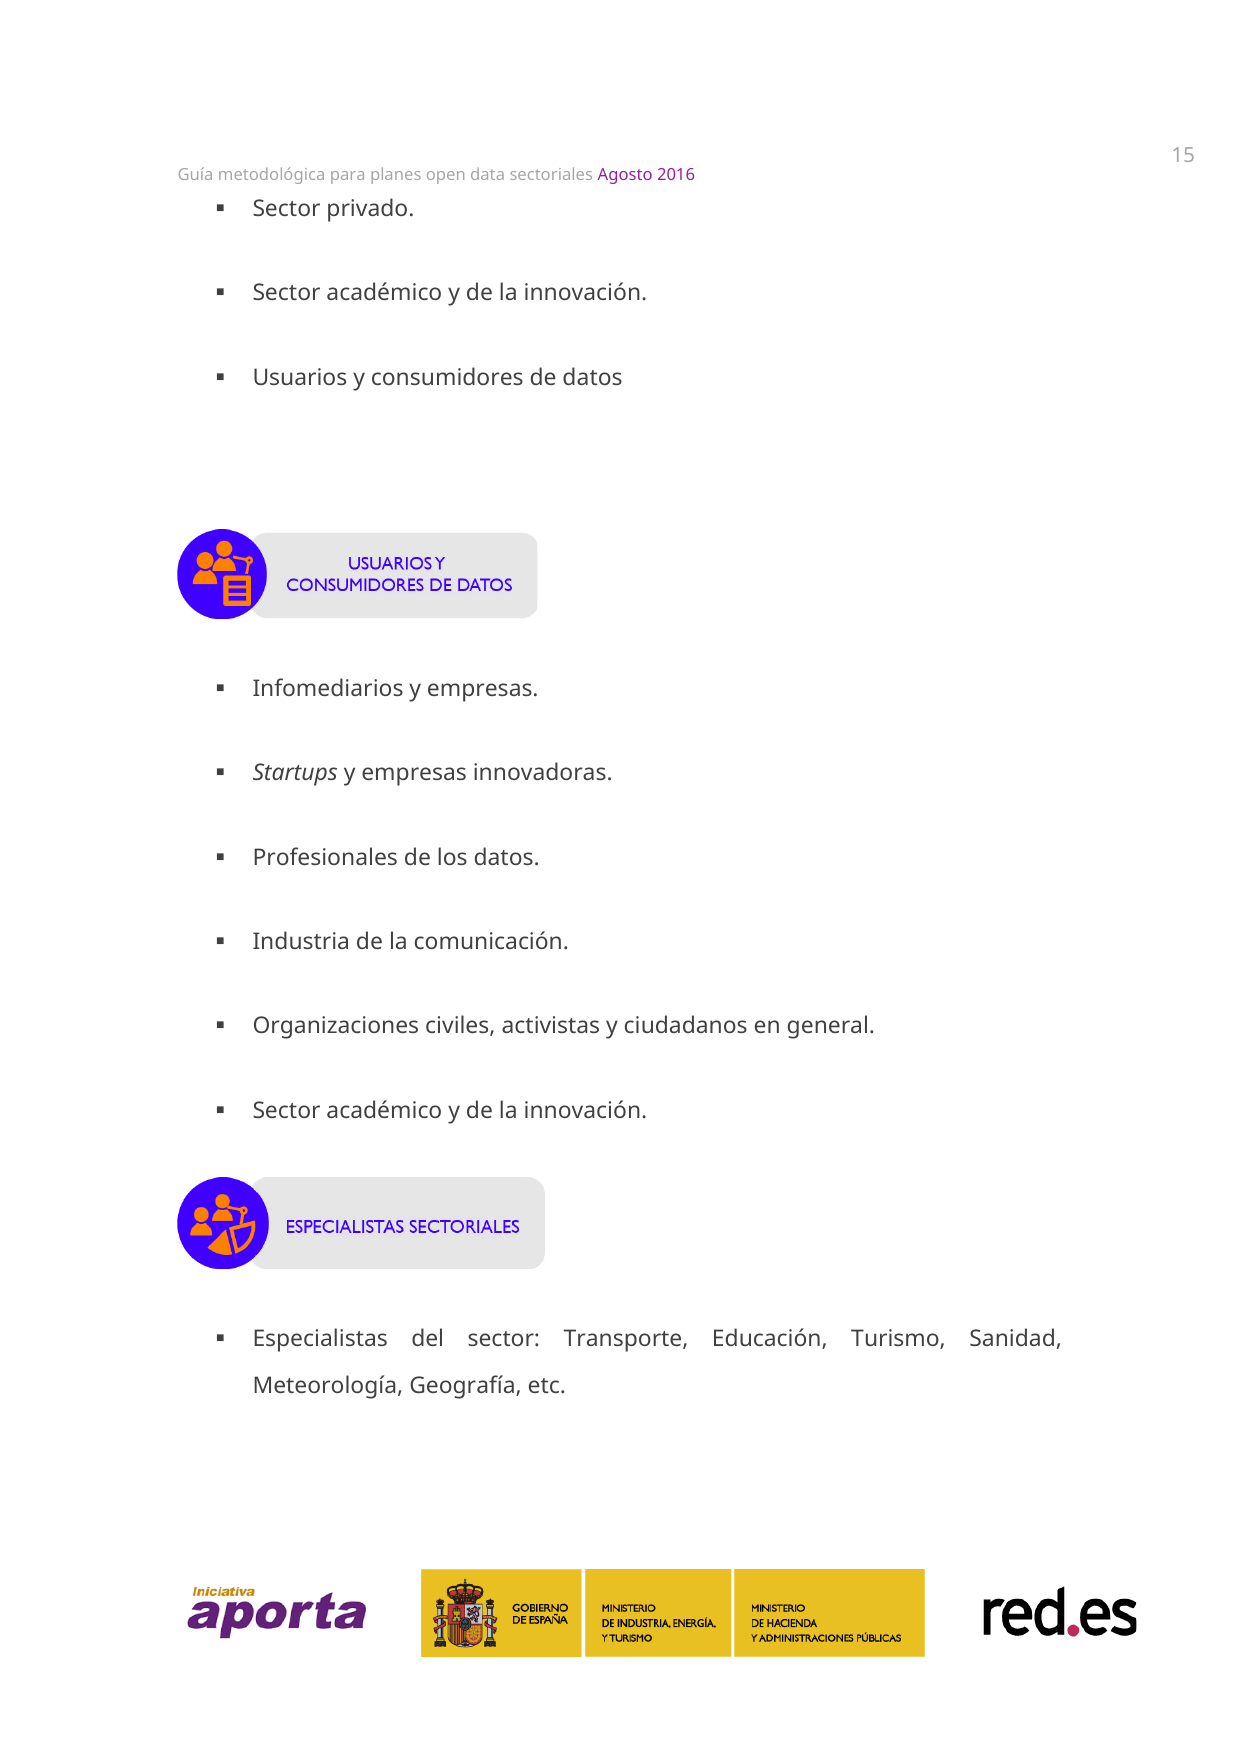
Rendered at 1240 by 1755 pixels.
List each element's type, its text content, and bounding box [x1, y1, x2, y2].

list Sector académico y de la innovación. [215, 276, 1062, 308]
list Especialistas del sector: Transporte, Educación, Turismo, Sanidad, Meteorología, Geografía, etc. [215, 1322, 949, 1400]
list Usuarios y consumidores de datos [215, 361, 1062, 392]
list Startups y empresas innovadoras. [215, 756, 1062, 787]
list Profesionales de los datos. [215, 840, 1062, 872]
list Sector académico y de la innovación. [215, 1093, 1062, 1125]
list Organizaciones civiles, activistas y ciudadanos en general. [215, 1009, 1062, 1040]
list Industria de la comunicación. [215, 925, 1062, 956]
list Sector privado. [215, 192, 1062, 223]
list Infomediarios y empresas. [215, 672, 1062, 703]
